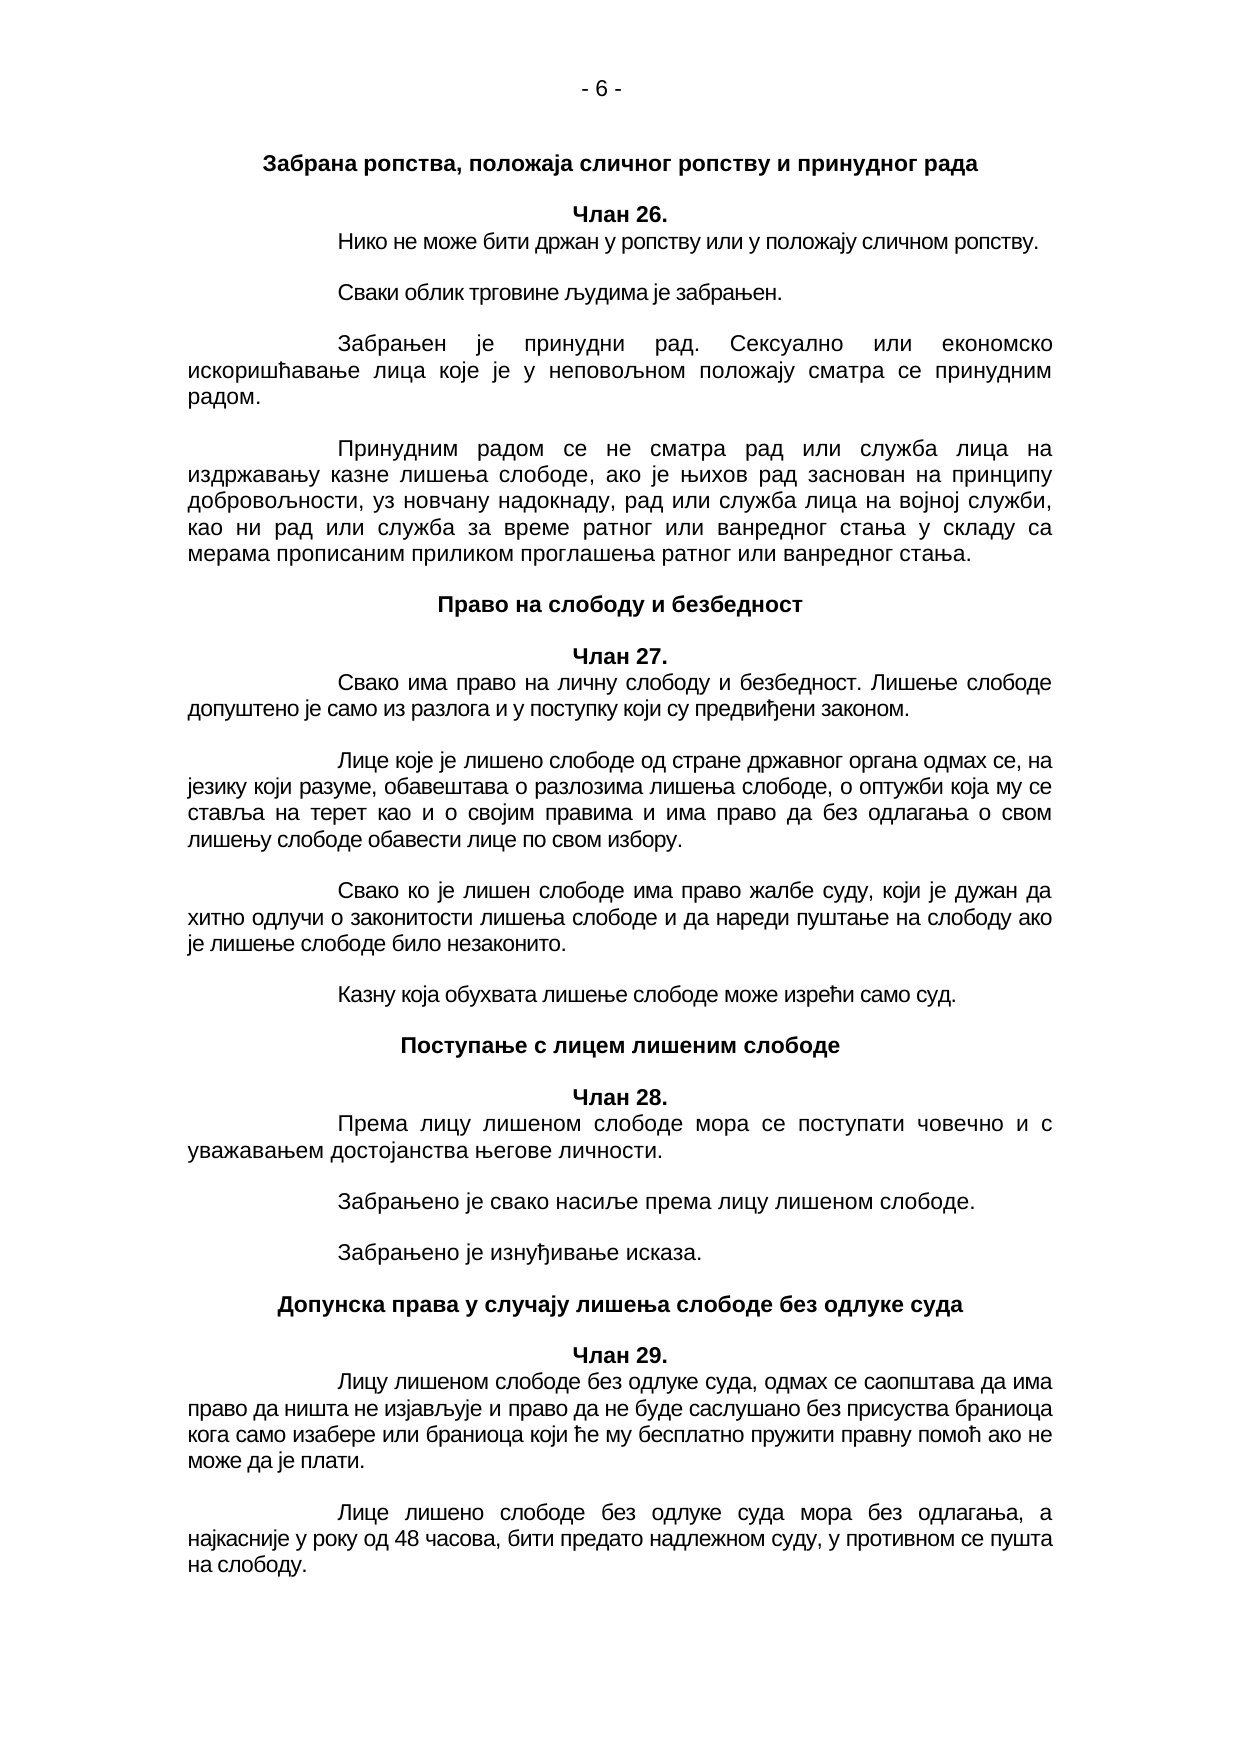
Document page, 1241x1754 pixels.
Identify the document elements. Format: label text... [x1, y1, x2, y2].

text Забрањен је принудни рад. Сексуално или економско искоришћавање лица које је у неповољном положају сматра се принудним радом. [187, 330, 1053, 409]
text Лицу лишеном слободе без одлуке суда, одмах се саопштава да има право да ништа не изјављује и право да не буде саслушано без присуства браниоца кога само изабере или браниоца који ће му бесплатно пружити правну помоћ ако не може да је плати. [187, 1368, 1053, 1474]
text Сваки облик трговине људима је забрањен. [187, 279, 1053, 305]
text Поступање с лицем лишеним слободе [262, 1032, 978, 1059]
text Свако има право на личну слободу и безбедност. Лишење слободе допуштено је само из разлога и у поступку који су предвиђени законом. [187, 669, 1053, 722]
text Лице које је лишено слободе од стране државног органа одмах се, на језику који разуме, обавештава о разлозима лишења слободе, о оптужби која му се ставља на терет као и о својим правима и има право да без одлагања о свом лишењу слободе обавести лице по свом избору. [187, 747, 1053, 852]
text Забрањено је свако насиље према лицу лишеном слободе. [187, 1188, 1053, 1214]
text Принудним радом се не сматра рад или служба лица на издржавању казне лишења слободе, ако је њихов рад заснован на принципу добровољности, уз новчану надокнаду, рад или служба лица на војној служби, као ни рад или служба за време ратног или ванредног стања у складу са мерама прописаним приликом проглашења ратног или ванредног стања. [187, 434, 1053, 566]
text Право на слободу и безбедност [262, 591, 978, 618]
text Забрана ропства, положаја сличног ропству и принудног рада [232, 150, 1008, 176]
text Према лицу лишеном слободе мора се поступати човечно и с уважавањем достојанства његове личности. [187, 1110, 1053, 1163]
text Допунска права у случају лишења слободе без одлуке суда [262, 1291, 978, 1317]
text Члан 27. [262, 643, 978, 669]
text Члан 26. [262, 201, 978, 228]
text Члан 29. [262, 1342, 978, 1368]
text Члан 28. [262, 1084, 978, 1110]
text Казну која обухвата лишење слободе може изрећи само суд. [187, 981, 1053, 1007]
text Лице лишено слободе без одлуке суда мора без одлагања, а најкасније у року од 48 часова, бити предато надлежном суду, у противном се пушта на слободу. [187, 1499, 1053, 1578]
text Забрањено је изнуђивање исказа. [187, 1239, 1053, 1266]
text Нико не може бити држан у ропству или у положају сличном ропству. [187, 228, 1053, 254]
text Свако ко је лишен слободе има право жалбе суду, који је дужан да хитно одлучи о законитости лишења слободе и да нареди пуштање на слободу ако је лишење слободе било незаконито. [187, 877, 1053, 956]
